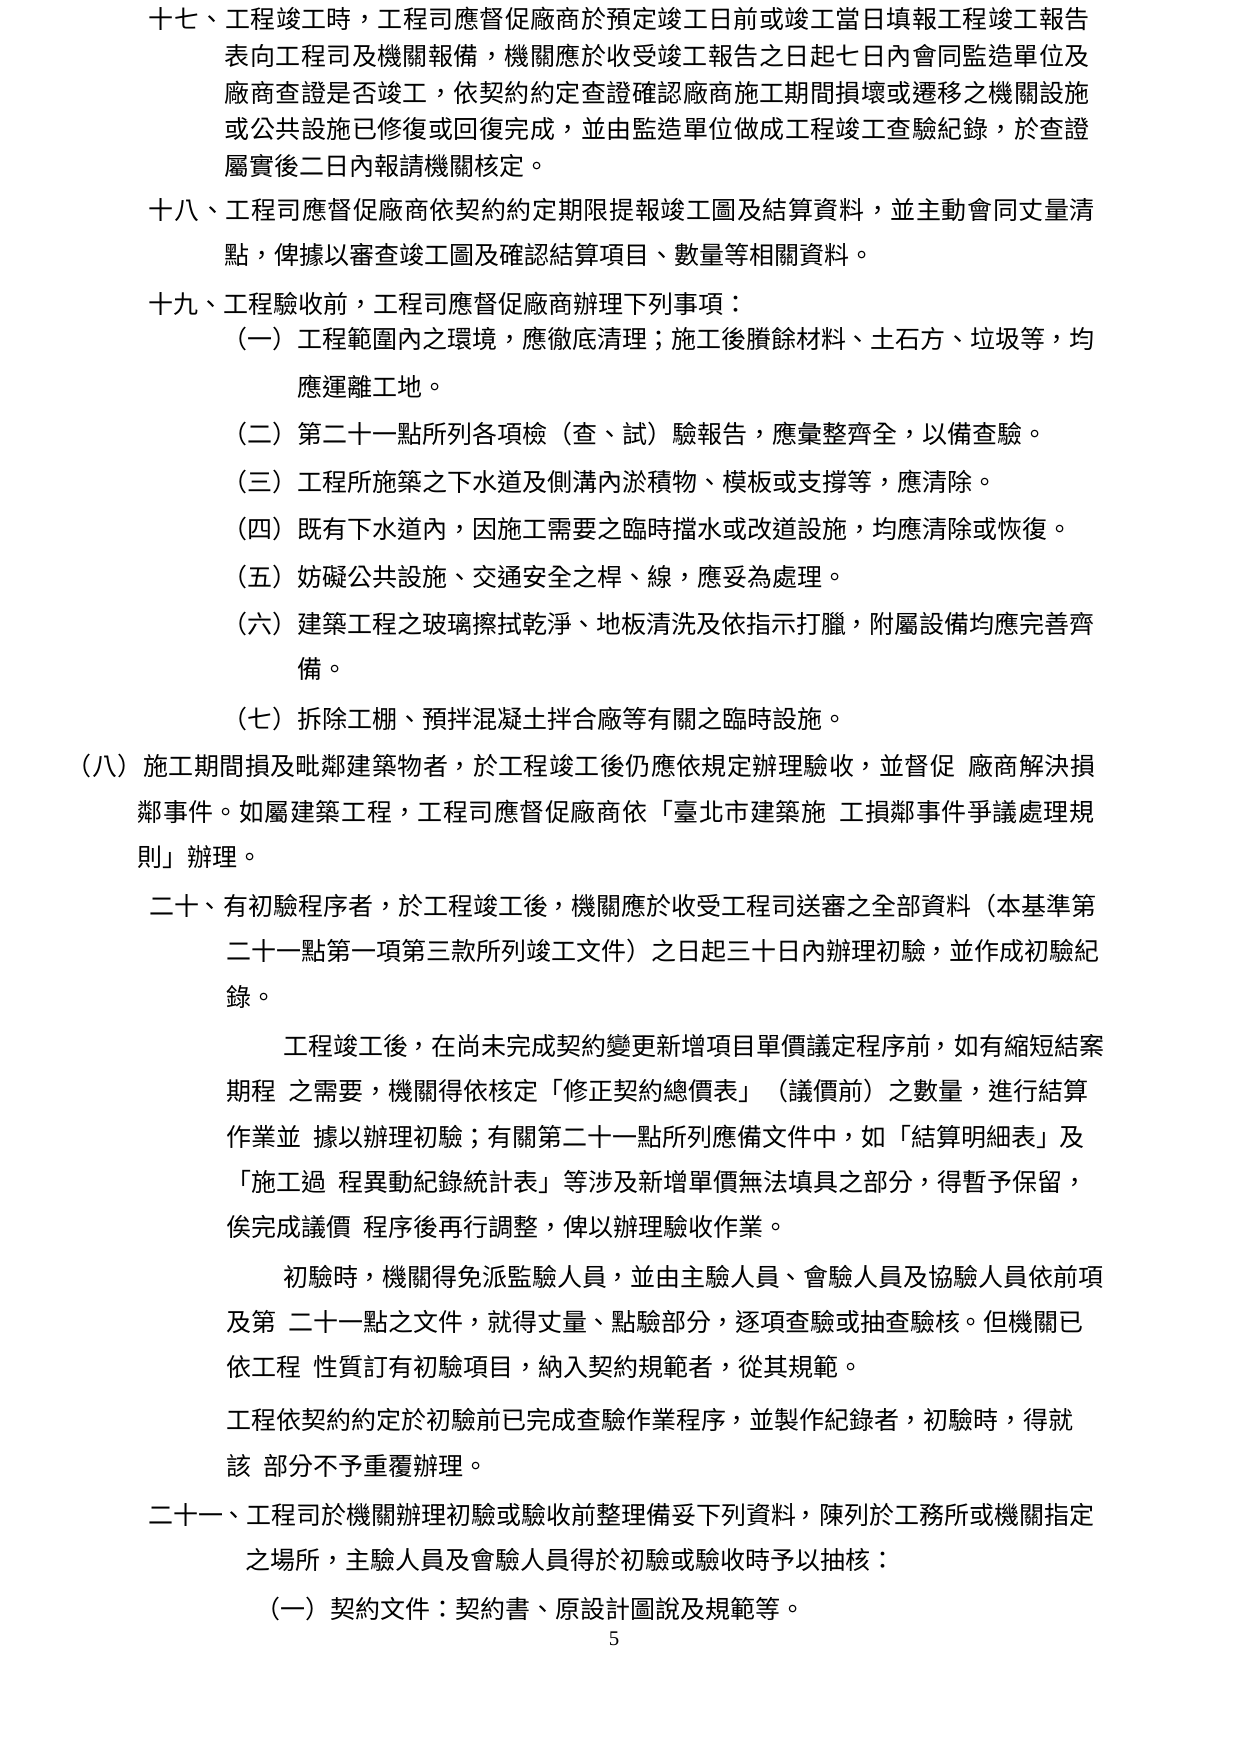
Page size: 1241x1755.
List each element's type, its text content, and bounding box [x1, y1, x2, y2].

text （七）拆除工棚、預拌混凝土拌合廠等有關之臨時設施。 [222, 699, 1107, 735]
text 應運離工地。 [297, 367, 1107, 403]
text （五）妨礙公共設施、交通安全之桿、線，應妥為處理。 [222, 557, 1107, 593]
text 二十一、工程司於機關辦理初驗或驗收前整理備妥下列資料，陳列於工務所或機關指定 之場所，主驗人員及會驗人員得於初驗或驗收時予以抽核： [149, 1495, 1107, 1577]
text 工程竣工後，在尚未完成契約變更新增項目單價議定程序前，如有縮短結案期程 之需要，機關得依核定「修正契約總價表」（議價前）之數量，進行結算作業並 據以辦理初驗；有關第二十一點所列應備文件中，如「結算明細表」及「施工過 程異動紀錄統計表」等涉及新增單價無法填具之部分，得暫予保留，俟完成議價 程序後再行調整，俾以辦理驗收作業。 [149, 1026, 1107, 1244]
text 二十、有初驗程序者，於工程竣工後，機關應於收受工程司送審之全部資料（本基準第二十一點第一項第三款所列竣工文件）之日起三十日內辦理初驗，並作成初驗紀 錄。 [149, 887, 1107, 1013]
text （一）契約文件：契約書、原設計圖說及規範等。 [137, 1590, 922, 1626]
text （三）工程所施築之下水道及側溝內淤積物、模板或支撐等，應清除。 [222, 462, 1107, 498]
text （二）第二十一點所列各項檢（查、試）驗報告，應彙整齊全，以備查驗。 [222, 414, 1107, 451]
text 初驗時，機關得免派監驗人員，並由主驗人員、會驗人員及協驗人員依前項及第 二十一點之文件，就得丈量、點驗部分，逐項查驗或抽查驗核。但機關已依工程 性質訂有初驗項目，納入契約規範者，從其規範。 [149, 1257, 1107, 1384]
text （八）施工期間損及毗鄰建築物者，於工程竣工後仍應依規定辦理驗收，並督促 廠商解決損鄰事件。如屬建築工程，工程司應督促廠商依「臺北市建築施 工損鄰事件爭議處理規則」辦理。 [67, 747, 1096, 873]
text 工程依契約約定於初驗前已完成查驗作業程序，並製作紀錄者，初驗時，得就該 部分不予重覆辦理。 [226, 1401, 1096, 1482]
text （四）既有下水道內，因施工需要之臨時擋水或改道設施，均應清除或恢復。 [222, 509, 1107, 546]
text （六）建築工程之玻璃擦拭乾淨、地板清洗及依指示打臘，附屬設備均應完善齊 備。 [222, 604, 1107, 686]
text （一）工程範圍內之環境，應徹底清理；施工後賸餘材料、土石方、垃圾等，均 [222, 321, 1107, 356]
text 十八、工程司應督促廠商依契約約定期限提報竣工圖及結算資料，並主動會同丈量清 點，俾據以審查竣工圖及確認結算項目、數量等相關資料。 [149, 190, 1095, 272]
text 十九、工程驗收前，工程司應督促廠商辦理下列事項： [149, 285, 1107, 321]
text 十七、工程竣工時，工程司應督促廠商於預定竣工日前或竣工當日填報工程竣工報告 表向工程司及機關報備，機關應於收受竣工報告之日起七日內會同監造單位及 廠商查證是否竣工，依契約約定查證確認廠商施工期間損壞或遷移之機關設施 或公共設施已修復或回復完成，並由監造單位做成工程竣工查驗紀錄，於查證 屬實後二日內報請機關核定。 [149, 0, 1090, 182]
